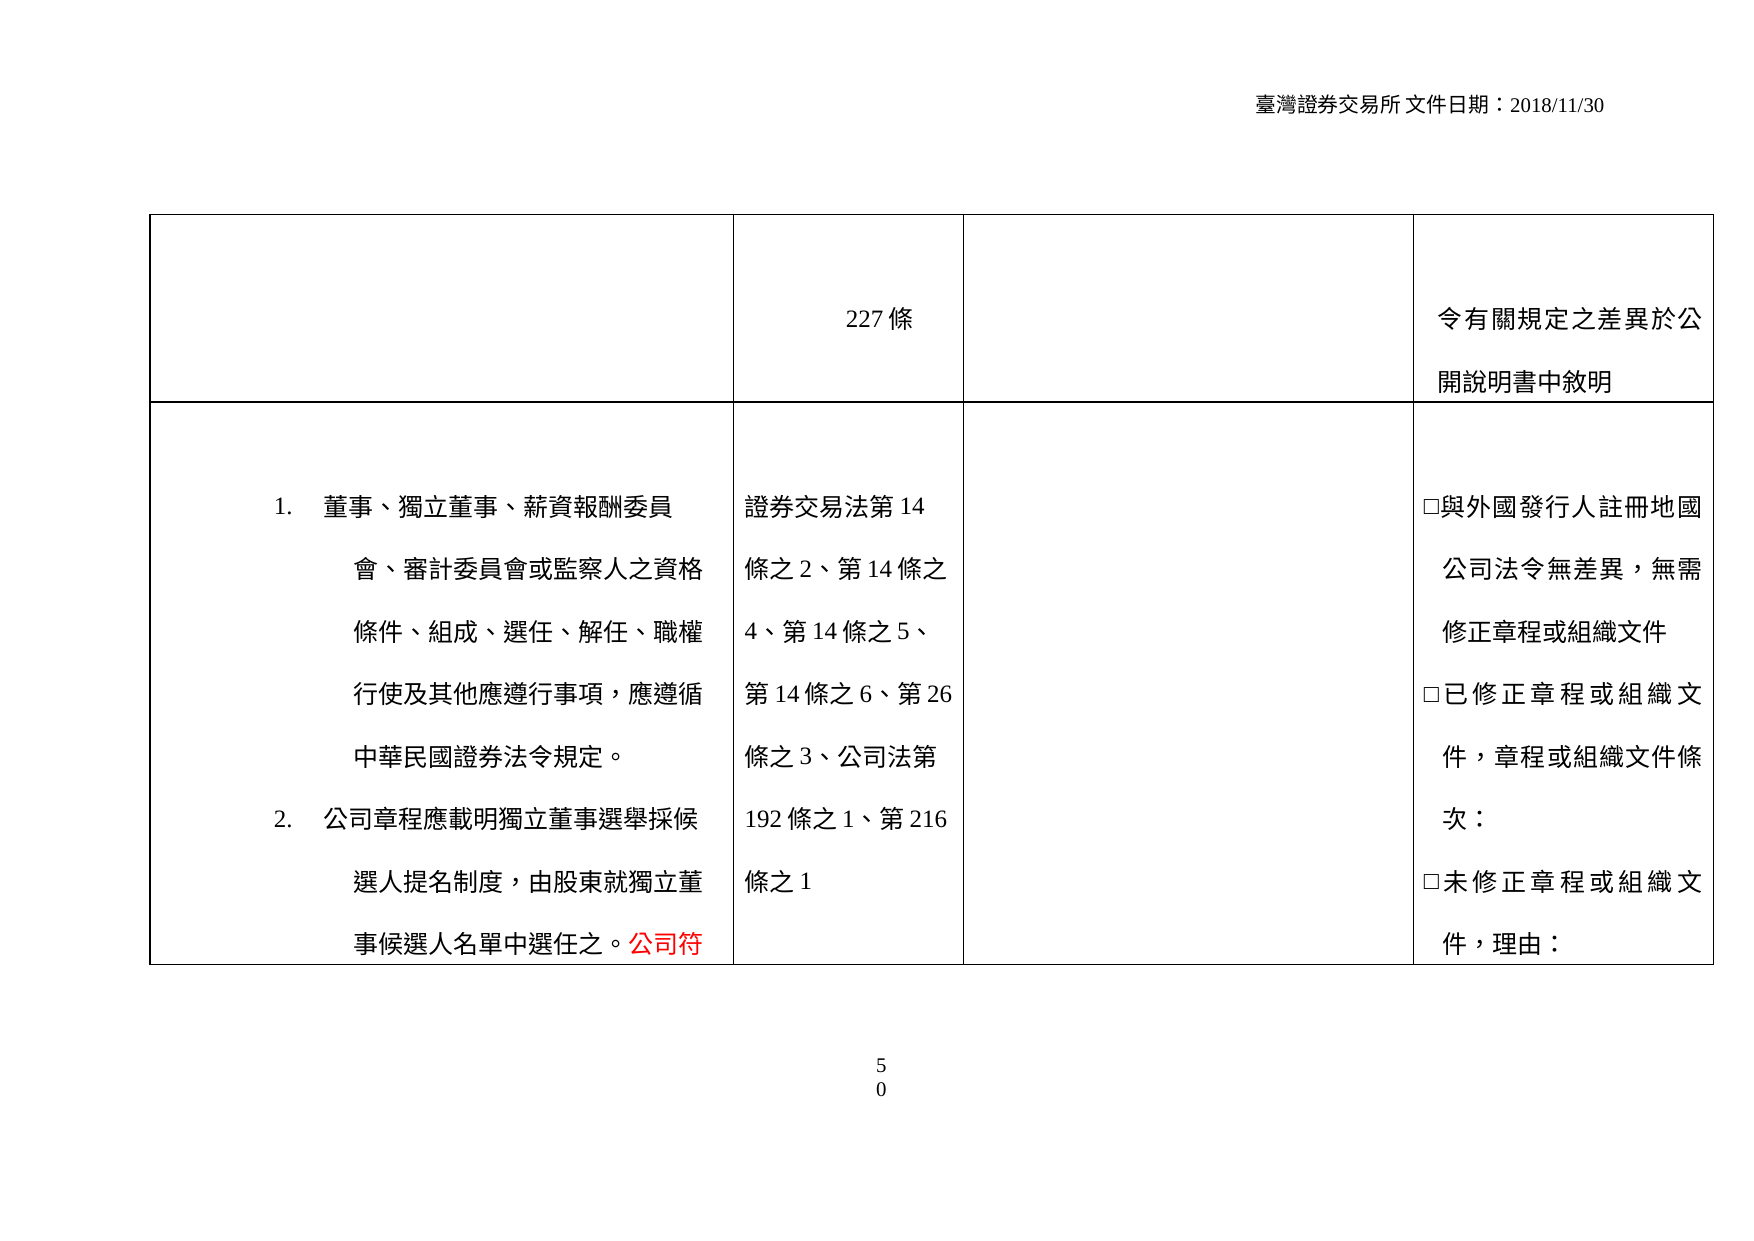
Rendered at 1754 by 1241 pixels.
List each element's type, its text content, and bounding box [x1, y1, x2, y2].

table_cell 令有關規定之差異於公開說明書中敘明 [1414, 215, 1713, 401]
table_cell 董事、獨立董事、薪資報酬委員會、審計委員會或監察人之資格條件、組成、選任、解任、職權行使及其他應遵行事項，應遵循中華民國證券法令規定。 公司章程應載明獨立董事選舉採候選人提名制度，由股東就獨立董事候選人名單中選任之。公司符 [151, 403, 733, 964]
table_cell 證券交易法第14條之2、第14條之4、第14條之5、第14條之6、第26條之3、公司法第192條之1、第216條之1 [734, 403, 963, 964]
table_cell 董事、監察人任期不得逾三年。但得連選連任。 股東會選任董事時、監察人，每一股份有與應選出董事人數相同之選舉權，得集中選舉一人，或分配選舉數人，由所得選票代表選舉權較多者，當選為董事。 董事得經股東會決議隨時解任。 [151, 215, 733, 401]
table_cell [964, 215, 1413, 401]
table_cell 公司法第195條第1項 公司法第198條 公司法第199條第1項 公司法第217條第1項 公司法第227條 [734, 215, 963, 401]
table_cell □與外國發行人註冊地國公司法令無差異，無需修正章程或組織文件 □已修正章程或組織文件，章程或組織文件條次： □未修正章程或組織文件，理由： [1414, 403, 1713, 964]
table_cell [964, 403, 1413, 964]
